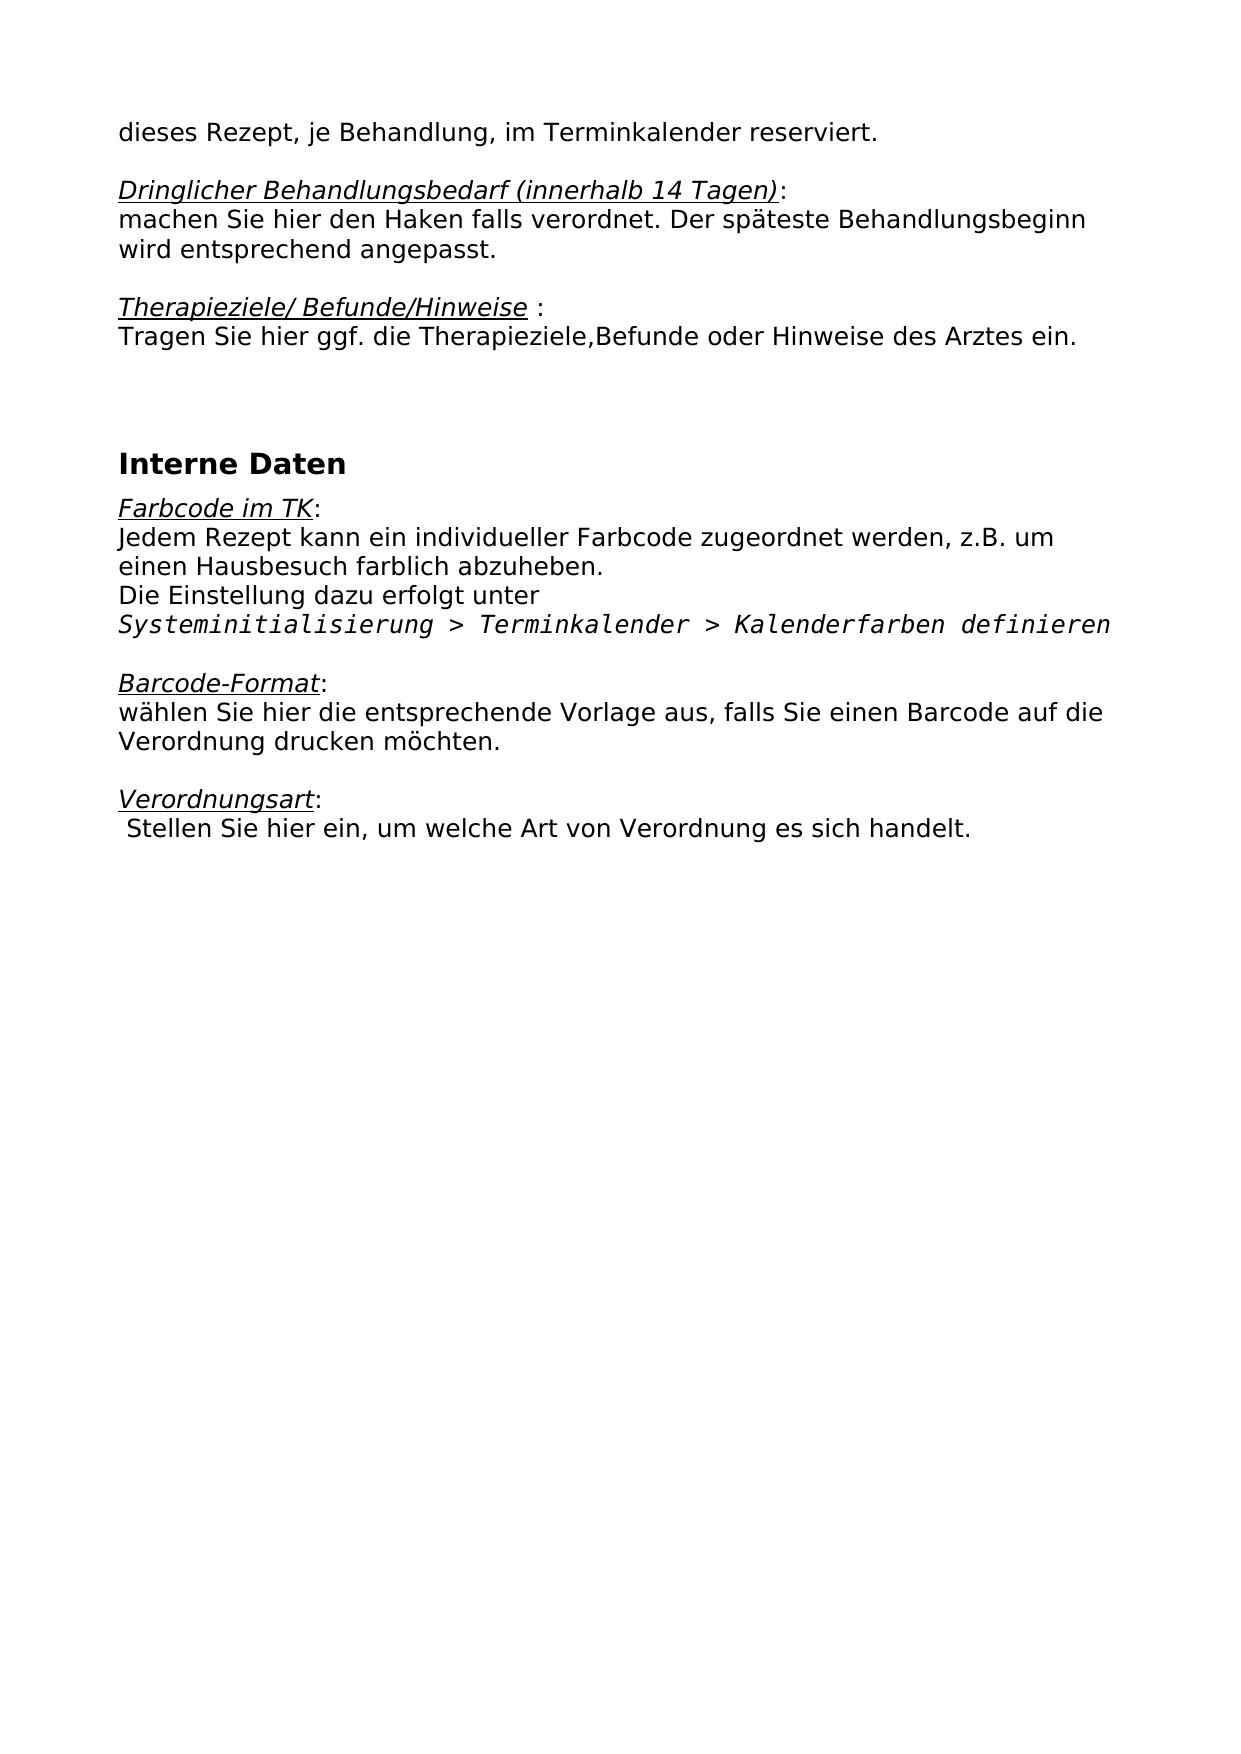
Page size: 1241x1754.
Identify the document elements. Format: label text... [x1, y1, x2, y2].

text Farbcode im TK: Jedem Rezept kann ein individueller Farbcode zugeordnet werden, z.B. um einen Hausbesuch farblich abzuheben. Die Einstellung dazu erfolgt unter Systeminitialisierung > Terminkalender > Kalenderfarben definieren Barcode-Format: wählen Sie hier die entsprechende Vorlage aus, falls Sie einen Barcode auf die Verordnung drucken möchten. Verordnungsart: Stellen Sie hier ein, um welche Art von Verordnung es sich handelt. [118, 494, 1122, 873]
text dieses Rezept, je Behandlung, im Terminkalender reserviert. Dringlicher Behandlungsbedarf (innerhalb 14 Tagen): machen Sie hier den Haken falls verordnet. Der späteste Behandlungsbeginn wird entsprechend angepasst. Therapieziele/ Befunde/Hinweise : Tragen Sie hier ggf. die Therapieziele,Befunde oder Hinweise des Arztes ein. [118, 118, 1122, 410]
subtitle Interne Daten [118, 447, 1122, 481]
